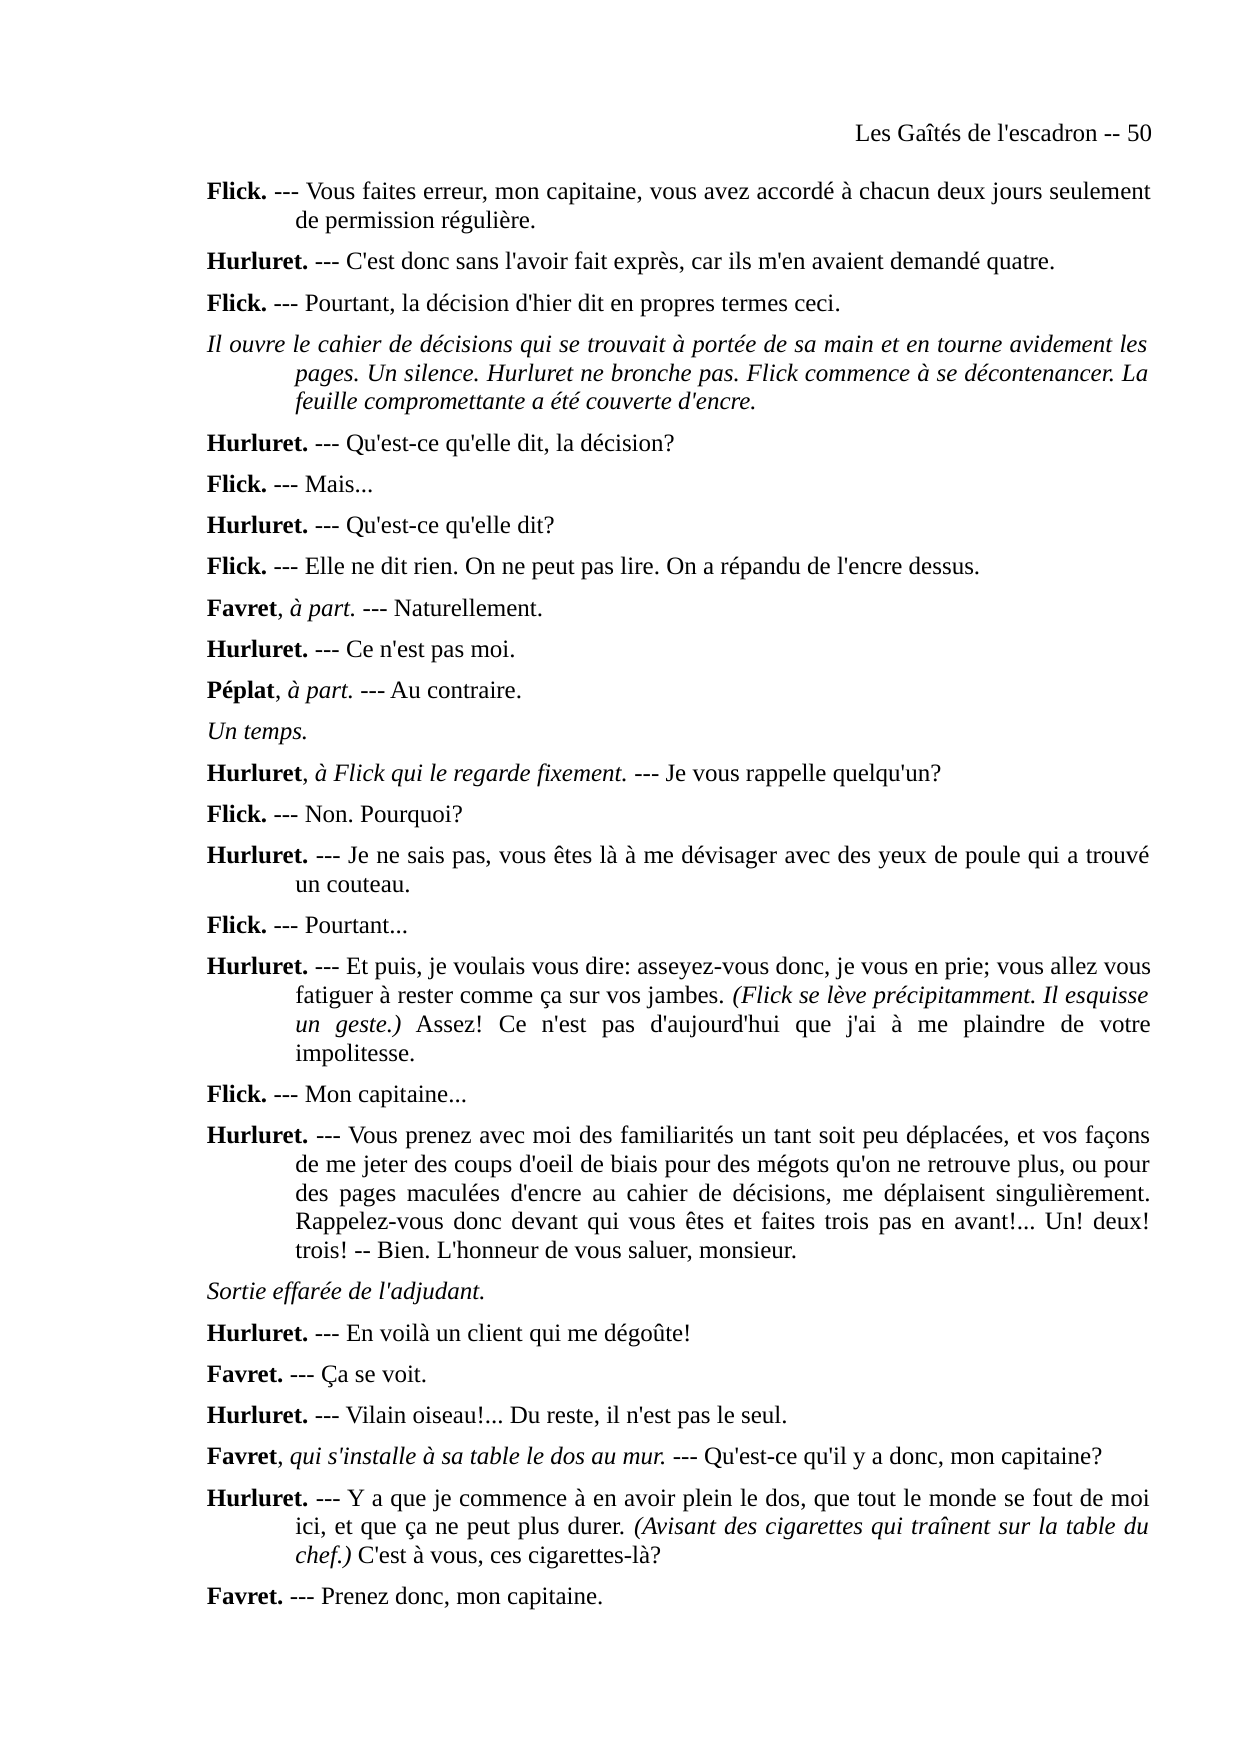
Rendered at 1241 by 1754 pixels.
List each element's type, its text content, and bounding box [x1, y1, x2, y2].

text Hurluret. --- Ce n'est pas moi. [207, 634, 1152, 663]
text Favret. --- Ça se voit. [207, 1359, 1152, 1388]
text Hurluret. --- Qu'est-ce qu'elle dit? [207, 510, 1152, 539]
text Favret, à part. --- Naturellement. [207, 593, 1152, 621]
text Hurluret. --- Vous prenez avec moi des familiarités un tant soit peu déplacées, et vos façons de me jeter des coups d'oeil de biais pour des mégots qu'on ne retrouve plus, ou pour des pages maculées d'encre au cahier de décisions, me déplaisent singulièrement. Rappelez-vous donc devant qui vous êtes et faites trois pas en avant!... Un! deux! trois! -- Bien. L'honneur de vous saluer, monsieur. [207, 1120, 1152, 1264]
text Hurluret, à Flick qui le regarde fixement. --- Je vous rappelle quelqu'un? [207, 758, 1152, 786]
text Hurluret. --- En voilà un client qui me dégoûte! [207, 1318, 1152, 1346]
text Hurluret. --- C'est donc sans l'avoir fait exprès, car ils m'en avaient demandé quatre. [207, 246, 1152, 275]
text Péplat, à part. --- Au contraire. [207, 675, 1152, 704]
text Favret, qui s'installe à sa table le dos au mur. --- Qu'est-ce qu'il y a donc, mon capitaine? [207, 1441, 1152, 1470]
text Hurluret. --- Qu'est-ce qu'elle dit, la décision? [207, 428, 1152, 456]
text Flick. --- Pourtant, la décision d'hier dit en propres termes ceci. [207, 288, 1152, 316]
text Hurluret. --- Et puis, je voulais vous dire: asseyez-vous donc, je vous en prie; vous allez vous fatiguer à rester comme ça sur vos jambes. (Flick se lève précipitamment. Il esquisse un geste.) Assez! Ce n'est pas d'aujourd'hui que j'ai à me plaindre de votre impolitesse. [207, 951, 1152, 1066]
text Flick. --- Non. Pourquoi? [207, 799, 1152, 828]
text Hurluret. --- Y a que je commence à en avoir plein le dos, que tout le monde se fout de moi ici, et que ça ne peut plus durer. (Avisant des cigarettes qui traînent sur la table du chef.) C'est à vous, ces cigarettes-là? [207, 1483, 1152, 1569]
text Flick. --- Elle ne dit rien. On ne peut pas lire. On a répandu de l'encre dessus. [207, 551, 1152, 580]
text Flick. --- Vous faites erreur, mon capitaine, vous avez accordé à chacun deux jours seulement de permission régulière. [207, 176, 1152, 234]
text Flick. --- Mais... [207, 469, 1152, 498]
text Flick. --- Mon capitaine... [207, 1079, 1152, 1108]
text Hurluret. --- Vilain oiseau!... Du reste, il n'est pas le seul. [207, 1400, 1152, 1429]
text Flick. --- Pourtant... [207, 910, 1152, 939]
text Un temps. [207, 716, 1152, 745]
text Il ouvre le cahier de décisions qui se trouvait à portée de sa main et en tourne avidement les pages. Un silence. Hurluret ne bronche pas. Flick commence à se décontenancer. La feuille compromettante a été couverte d'encre. [207, 329, 1152, 415]
text Hurluret. --- Je ne sais pas, vous êtes là à me dévisager avec des yeux de poule qui a trouvé un couteau. [207, 840, 1152, 898]
text Favret. --- Prenez donc, mon capitaine. [207, 1581, 1152, 1610]
text Sortie effarée de l'adjudant. [207, 1276, 1152, 1305]
